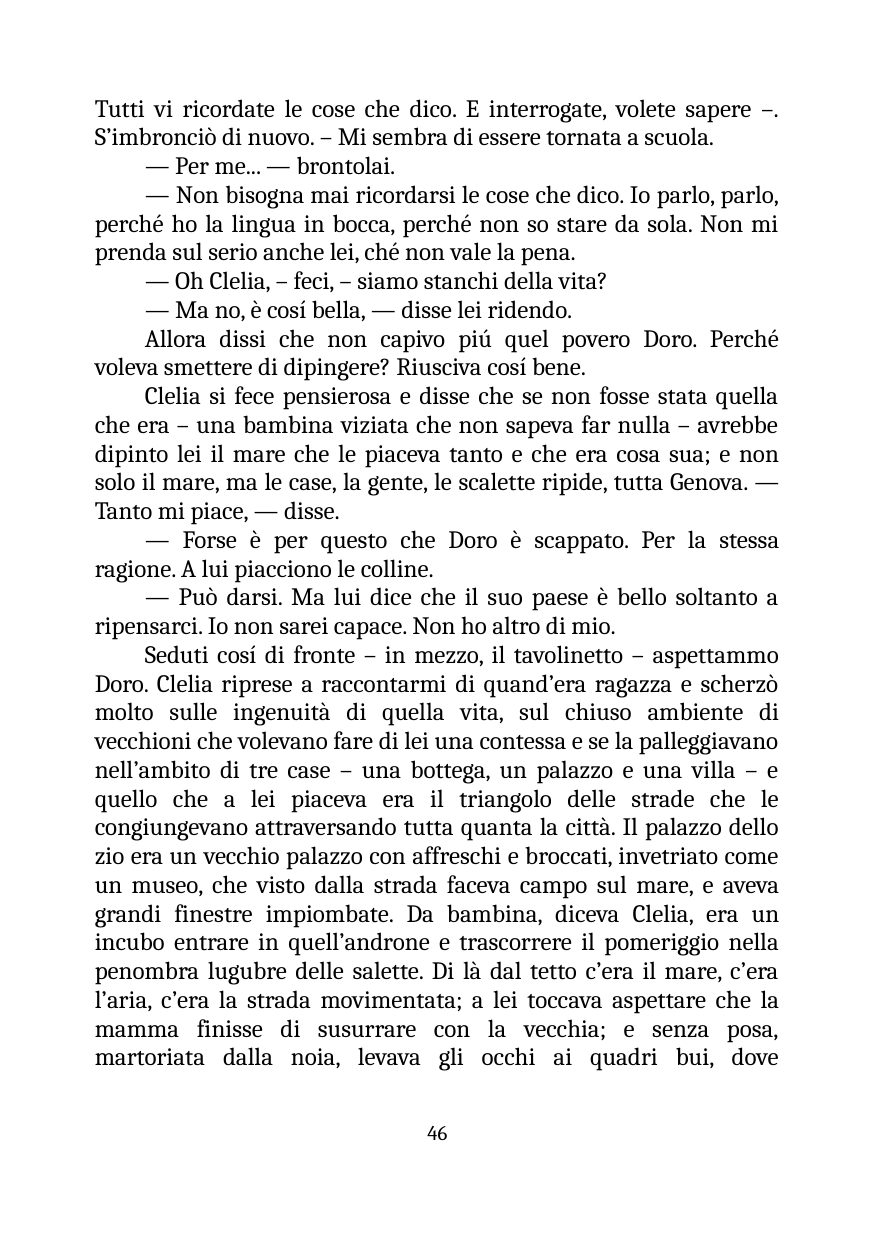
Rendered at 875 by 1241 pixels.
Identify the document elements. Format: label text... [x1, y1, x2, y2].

text — Non bisogna mai ricordarsi le cose che dico. Io parlo, parlo, perché ho la lingua in bocca, perché non so stare da sola. Non mi prenda sul serio anche lei, ché non vale la pena. [94, 181, 779, 267]
text Seduti cosí di fronte – in mezzo, il tavolinetto – aspettammo Doro. Clelia riprese a raccontarmi di quand’era ragazza e scherzò molto sulle ingenuità di quella vita, sul chiuso ambiente di vecchioni che volevano fare di lei una contessa e se la palleggiavano nell’ambito di tre case – una bottega, un palazzo e una villa – e quello che a lei piaceva era il triangolo delle strade che le congiungevano attraversando tutta quanta la città. Il palazzo dello zio era un vecchio palazzo con affreschi e broccati, invetriato come un museo, che visto dalla strada faceva campo sul mare, e aveva grandi finestre impiombate. Da bambina, diceva Clelia, era un incubo entrare in quell’androne e trascorrere il pomeriggio nella penombra lugubre delle salette. Di là dal tetto c’era il mare, c’era l’aria, c’era la strada movimentata; a lei toccava aspettare che la mamma finisse di susurrare con la vecchia; e senza posa, martoriata dalla noia, levava gli occhi ai quadri bui, dove [94, 641, 779, 1072]
text — Forse è per questo che Doro è scappato. Per la stessa ragione. A lui piacciono le colline. [94, 526, 779, 583]
text Clelia si fece pensierosa e disse che se non fosse stata quella che era – una bambina viziata che non sapeva far nulla – avrebbe dipinto lei il mare che le piaceva tanto e che era cosa sua; e non solo il mare, ma le case, la gente, le scalette ripide, tutta Genova. — Tanto mi piace, — disse. [94, 382, 779, 526]
text — Per me... — brontolai. [94, 152, 779, 181]
text Tutti vi ricordate le cose che dico. E interrogate, volete sapere –. S’imbronciò di nuovo. – Mi sembra di essere tornata a scuola. [94, 94, 779, 152]
text Allora dissi che non capivo piú quel povero Doro. Perché voleva smettere di dipingere? Riusciva cosí bene. [94, 324, 779, 382]
text — Ma no, è cosí bella, — disse lei ridendo. [94, 296, 779, 324]
text — Può darsi. Ma lui dice che il suo paese è bello soltanto a ripensarci. Io non sarei capace. Non ho altro di mio. [94, 583, 779, 641]
text — Oh Clelia, – feci, – siamo stanchi della vita? [94, 267, 779, 296]
